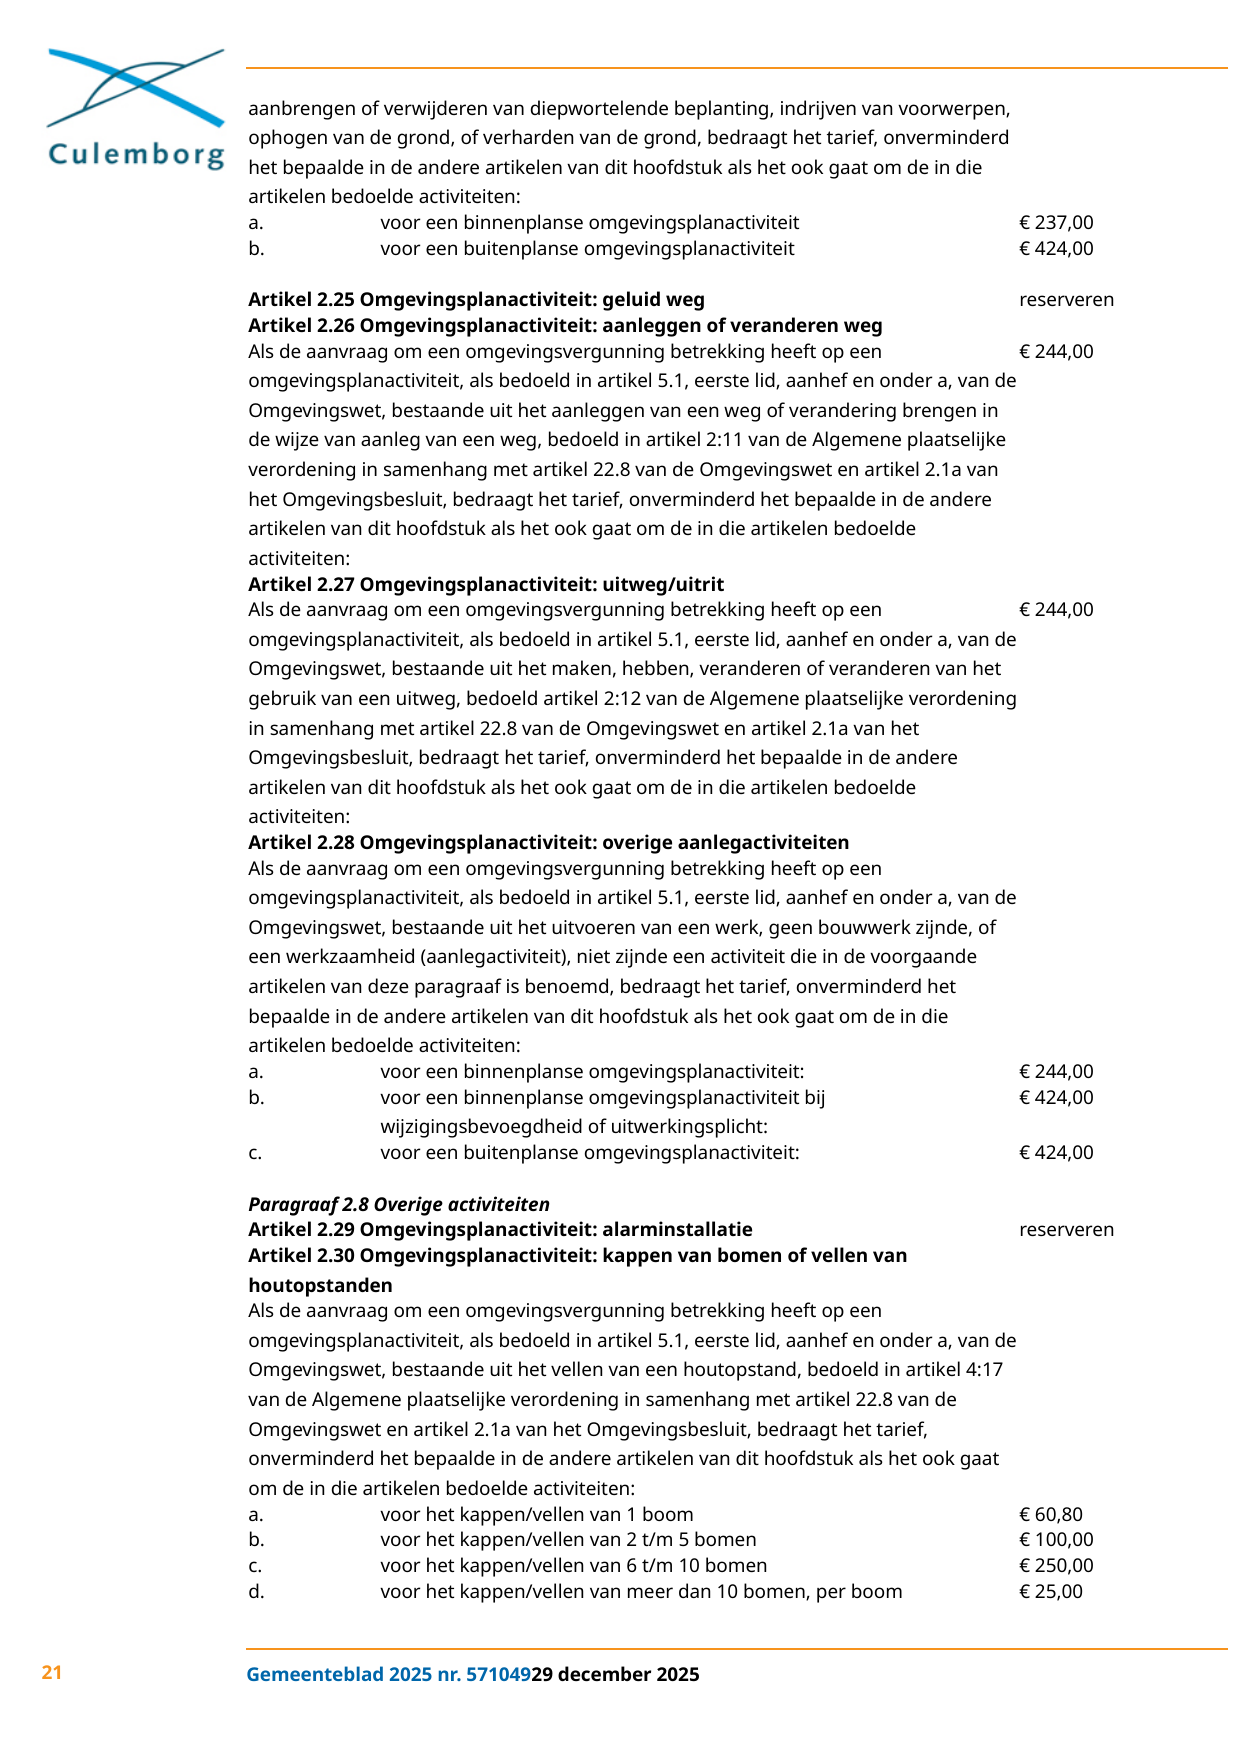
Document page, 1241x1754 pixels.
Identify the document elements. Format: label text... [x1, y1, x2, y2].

table_cell [1019, 829, 1152, 855]
table_cell b. [248, 235, 380, 261]
table_cell € 424,00 [1019, 1139, 1152, 1165]
table_cell Artikel 2.28 Omgevingsplanactiviteit: overige aanlegactiviteiten [248, 829, 1019, 855]
table_cell voor een binnenplanse omgevingsplanactiviteit bij wijzigingsbevoegdheid of uitwerkingsplicht: [380, 1084, 1019, 1139]
table_cell Paragraaf 2.8 Overige activiteiten [248, 1191, 1019, 1216]
table_cell Artikel 2.27 Omgevingsplanactiviteit: uitweg/uitrit [248, 571, 1019, 596]
table_cell Als de aanvraag om een omgevingsvergunning betrekking heeft op een omgevingsplanactiviteit, als bedoeld in artikel 5.1, eerste lid, aanhef en onder a, van de Omgevingswet, bestaande uit het uitvoeren van een werk, geen bouwwerk zijnde, of een werkzaamheid (aanlegactiviteit), niet zijnde een activiteit die in de voorgaande artikelen van deze paragraaf is benoemd, bedraagt het tarief, onverminderd het bepaalde in de andere artikelen van dit hoofdstuk als het ook gaat om de in die artikelen bedoelde activiteiten: [248, 855, 1019, 1058]
table_cell Artikel 2.26 Omgevingsplanactiviteit: aanleggen of veranderen weg [248, 312, 1019, 338]
table_cell voor een buitenplanse omgevingsplanactiviteit [380, 235, 1019, 261]
table_cell d. [248, 1578, 380, 1604]
table_cell [1019, 1165, 1152, 1191]
table_cell voor een buitenplanse omgevingsplanactiviteit: [380, 1139, 1019, 1165]
table_cell b. [248, 1084, 380, 1139]
table_cell a. [248, 1501, 380, 1526]
picture [41, 47, 231, 172]
table_cell voor het kappen/vellen van 6 t/m 10 bomen [380, 1552, 1019, 1578]
table_cell [1019, 1242, 1152, 1297]
table_cell Artikel 2.29 Omgevingsplanactiviteit: alarminstallatie [248, 1216, 1019, 1242]
table_cell voor een binnenplanse omgevingsplanactiviteit [380, 209, 1019, 235]
table_cell € 424,00 [1019, 1084, 1152, 1139]
table_cell c. [248, 1552, 380, 1578]
table_cell € 244,00 [1019, 338, 1152, 571]
table_cell [248, 1165, 380, 1191]
table_cell € 244,00 [1019, 596, 1152, 829]
table_cell € 250,00 [1019, 1552, 1152, 1578]
table_cell [380, 1165, 513, 1191]
table_cell € 100,00 [1019, 1526, 1152, 1552]
table_cell Als de aanvraag om een omgevingsvergunning betrekking heeft op een omgevingsplanactiviteit, als bedoeld in artikel 5.1, eerste lid, aanhef en onder a, van de Omgevingswet, bestaande uit het vellen van een houtopstand, bedoeld in artikel 4:17 van de Algemene plaatselijke verordening in samenhang met artikel 22.8 van de Omgevingswet en artikel 2.1a van het Omgevingsbesluit, bedraagt het tarief, onverminderd het bepaalde in de andere artikelen van dit hoofdstuk als het ook gaat om de in die artikelen bedoelde activiteiten: [248, 1298, 1019, 1501]
table_cell [1019, 855, 1152, 1058]
table_cell € 25,00 [1019, 1578, 1152, 1604]
table_cell [1019, 1191, 1152, 1216]
table_cell reserveren [1019, 286, 1152, 312]
table_cell € 60,80 [1019, 1501, 1152, 1526]
table_cell aanbrengen of verwijderen van diepwortelende beplanting, indrijven van voorwerpen, ophogen van de grond, of verharden van de grond, bedraagt het tarief, onverminderd het bepaalde in de andere artikelen van dit hoofdstuk als het ook gaat om de in die artikelen bedoelde activiteiten: [248, 95, 1019, 209]
table_cell [380, 261, 513, 286]
table_cell Artikel 2.25 Omgevingsplanactiviteit: geluid weg [248, 286, 1019, 312]
table_cell b. [248, 1526, 380, 1552]
table_cell Artikel 2.30 Omgevingsplanactiviteit: kappen van bomen of vellen van houtopstanden [248, 1242, 1019, 1297]
table_cell [1019, 261, 1152, 286]
table_cell Als de aanvraag om een omgevingsvergunning betrekking heeft op een omgevingsplanactiviteit, als bedoeld in artikel 5.1, eerste lid, aanhef en onder a, van de Omgevingswet, bestaande uit het maken, hebben, veranderen of veranderen van het gebruik van een uitweg, bedoeld artikel 2:12 van de Algemene plaatselijke verordening in samenhang met artikel 22.8 van de Omgevingswet en artikel 2.1a van het Omgevingsbesluit, bedraagt het tarief, onverminderd het bepaalde in de andere artikelen van dit hoofdstuk als het ook gaat om de in die artikelen bedoelde activiteiten: [248, 596, 1019, 829]
table_cell voor een binnenplanse omgevingsplanactiviteit: [380, 1058, 1019, 1084]
table_cell € 424,00 [1019, 235, 1152, 261]
table_cell Als de aanvraag om een omgevingsvergunning betrekking heeft op een omgevingsplanactiviteit, als bedoeld in artikel 5.1, eerste lid, aanhef en onder a, van de Omgevingswet, bestaande uit het aanleggen van een weg of verandering brengen in de wijze van aanleg van een weg, bedoeld in artikel 2:11 van de Algemene plaatselijke verordening in samenhang met artikel 22.8 van de Omgevingswet en artikel 2.1a van het Omgevingsbesluit, bedraagt het tarief, onverminderd het bepaalde in de andere artikelen van dit hoofdstuk als het ook gaat om de in die artikelen bedoelde activiteiten: [248, 338, 1019, 571]
table_cell [248, 261, 380, 286]
table_cell [1019, 571, 1152, 596]
table_cell a. [248, 209, 380, 235]
table_cell € 244,00 [1019, 1058, 1152, 1084]
table_cell [1019, 95, 1152, 209]
table_cell a. [248, 1058, 380, 1084]
table_cell [513, 261, 1019, 286]
table_cell [513, 1165, 1019, 1191]
table_cell [1019, 1298, 1152, 1501]
table_cell voor het kappen/vellen van 2 t/m 5 bomen [380, 1526, 1019, 1552]
table_cell voor het kappen/vellen van 1 boom [380, 1501, 1019, 1526]
table_cell reserveren [1019, 1216, 1152, 1242]
table_cell € 237,00 [1019, 209, 1152, 235]
table_cell voor het kappen/vellen van meer dan 10 bomen, per boom [380, 1578, 1019, 1604]
table_cell c. [248, 1139, 380, 1165]
table_cell [1019, 312, 1152, 338]
